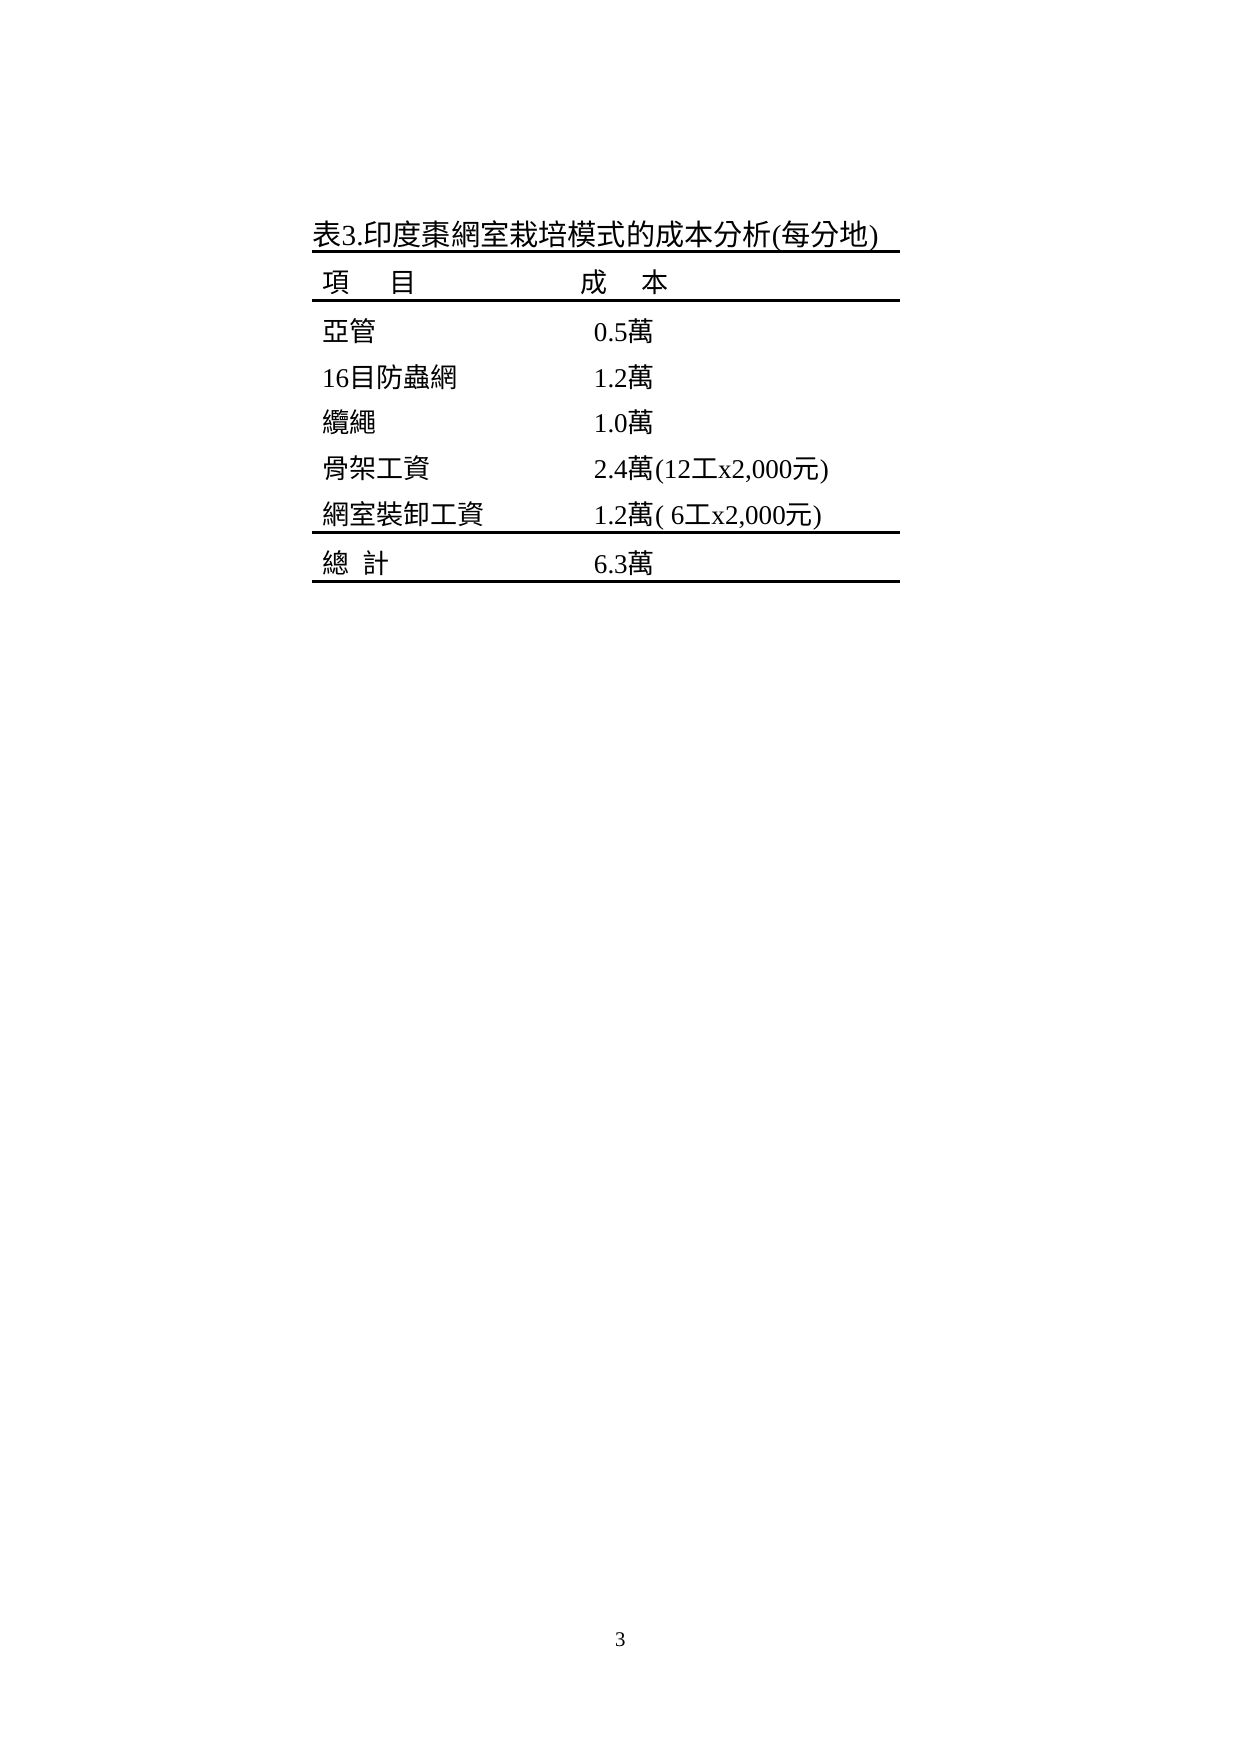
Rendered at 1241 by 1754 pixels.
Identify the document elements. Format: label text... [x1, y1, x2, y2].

table_cell 1.2萬( 6工x2,000元) [544, 485, 900, 531]
table_cell 0.5萬 [544, 302, 900, 348]
table_header 項 目 [312, 253, 543, 299]
table_cell 亞管 [312, 302, 543, 348]
table_header 成 本 [544, 253, 900, 299]
table_cell 16目防蟲網 [312, 348, 543, 394]
text 表3.印度棗網室栽培模式的成本分析(每分地) [775, 229, 874, 250]
table_cell 1.2萬 [544, 348, 900, 394]
text 表3.印度棗網室栽培模式的成本分析(每分地) [872, 229, 1053, 250]
table_cell 1.0萬 2.4萬(12工x2,000元) [544, 394, 900, 485]
table_cell 6.3萬 [544, 534, 900, 580]
table_cell 總 計 [312, 534, 543, 580]
table_cell 網室裝卸工資 [312, 485, 543, 531]
text 表3.印度棗網室栽培模式的成本分析(每分地) [312, 229, 777, 250]
table_cell 纜繩 骨架工資 [312, 394, 543, 485]
